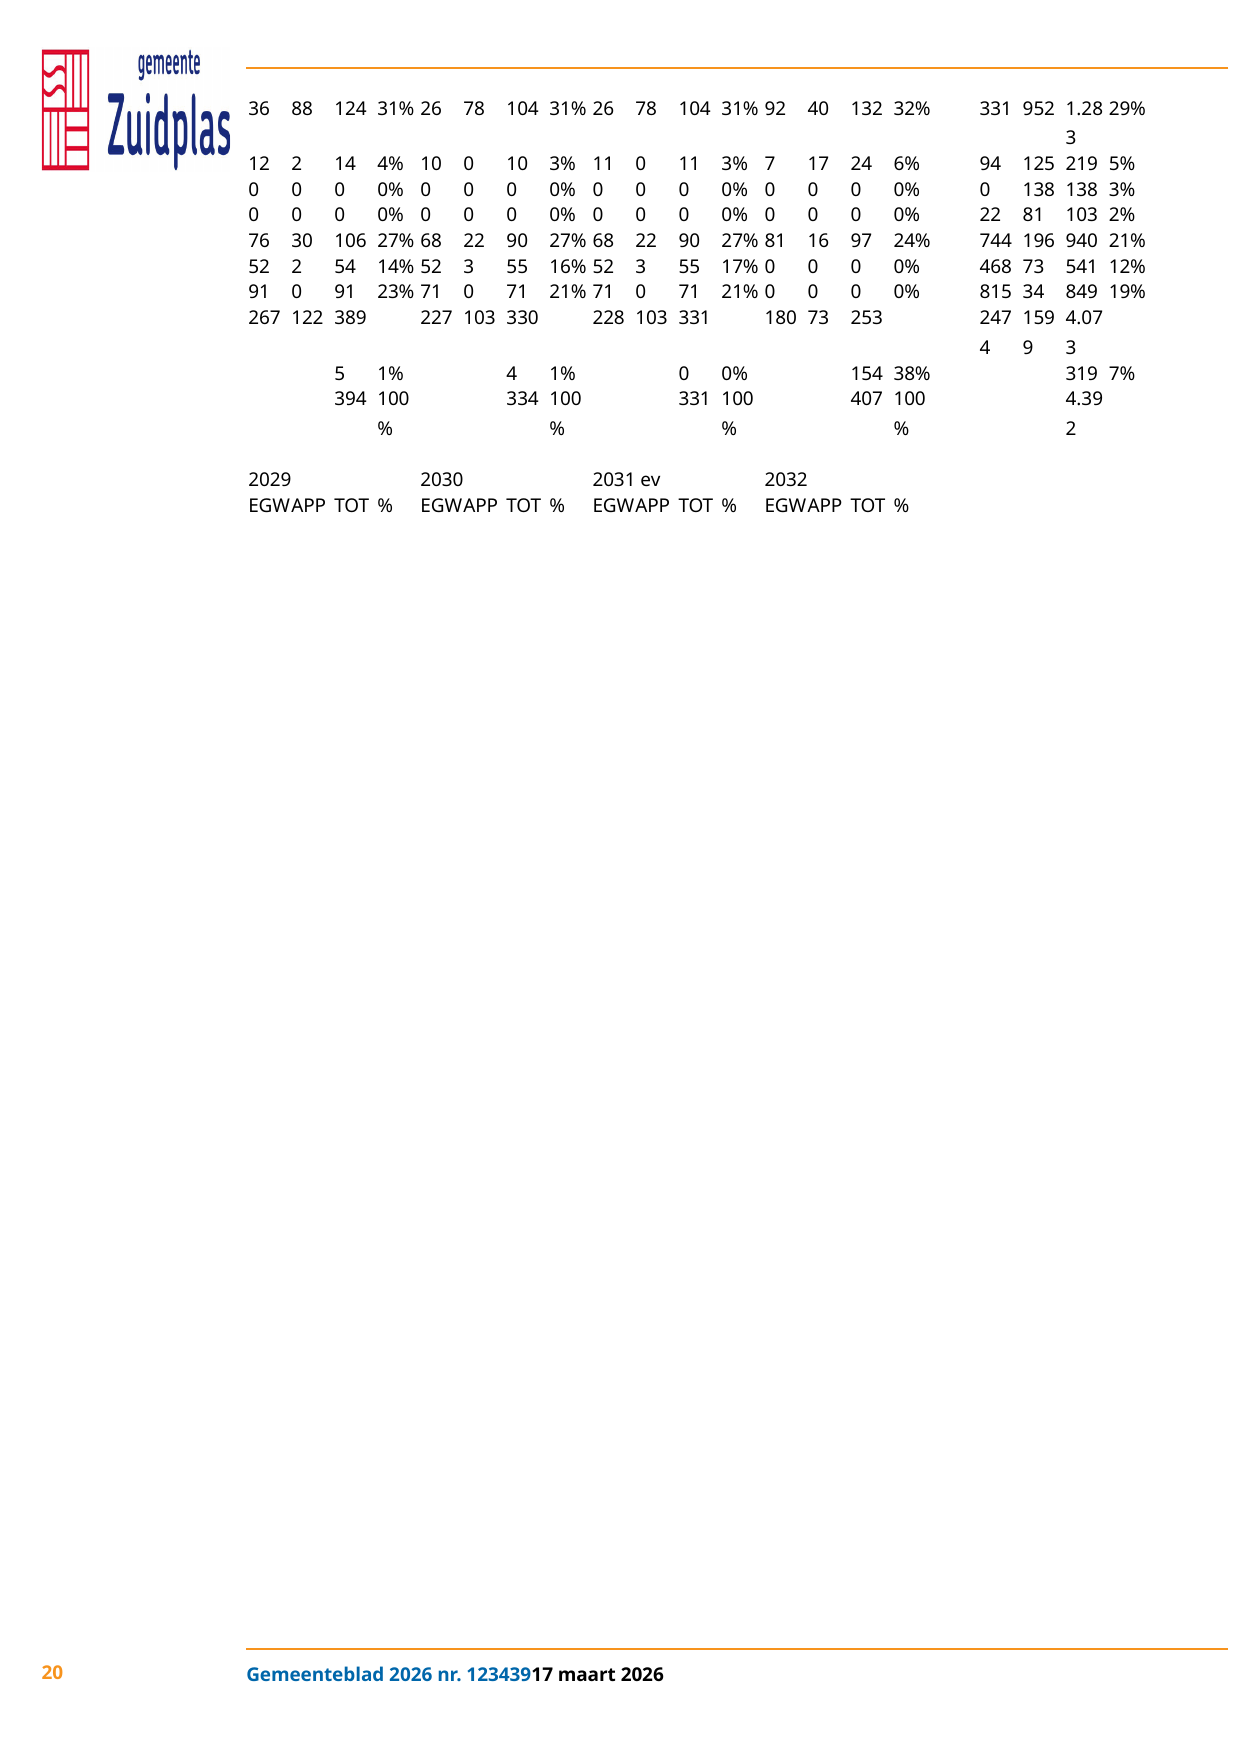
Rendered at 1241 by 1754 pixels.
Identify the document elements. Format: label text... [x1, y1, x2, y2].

table_cell 103 [1065, 202, 1108, 227]
table_cell [936, 386, 979, 441]
table_cell 849 [1065, 279, 1108, 304]
table_cell [1109, 492, 1152, 518]
table_cell 0 [291, 202, 334, 227]
table_cell 12 [248, 150, 291, 176]
table_cell [635, 570, 678, 595]
table_cell 52 [248, 253, 291, 279]
table_cell [936, 360, 979, 386]
table_cell 0 [979, 176, 1022, 202]
table_cell [1109, 467, 1152, 492]
table_cell 68 [420, 227, 463, 253]
table_cell 21% [721, 279, 764, 304]
table_cell 0 [248, 176, 291, 202]
table_cell APP [807, 492, 850, 518]
table_cell [1109, 518, 1152, 544]
table_cell 10 [506, 150, 549, 176]
table_cell EGW [248, 492, 291, 518]
table_cell [1023, 492, 1065, 518]
table_cell APP [463, 492, 506, 518]
table_cell 0 [678, 360, 721, 386]
table_cell 52 [420, 253, 463, 279]
table_cell [979, 467, 1022, 492]
table_cell 267 [248, 305, 291, 360]
table_cell 5 [334, 360, 377, 386]
table_cell [1065, 570, 1108, 595]
table_cell 26 [420, 95, 463, 150]
table_cell % [893, 492, 936, 518]
table_cell 0% [893, 202, 936, 227]
table_cell 0% [721, 176, 764, 202]
table_cell [979, 441, 1022, 467]
table_cell [1109, 386, 1152, 441]
table_cell 0% [893, 176, 936, 202]
table_cell 394 [334, 386, 377, 441]
table_cell 0 [807, 176, 850, 202]
table_cell [807, 570, 850, 595]
table_cell APP [291, 492, 334, 518]
table_cell 0 [764, 202, 807, 227]
table_cell 78 [635, 95, 678, 150]
table_cell 0 [635, 150, 678, 176]
table_cell 0 [850, 279, 893, 304]
table_cell 22 [463, 227, 506, 253]
table_cell 154 [850, 360, 893, 386]
table_cell [936, 570, 979, 595]
table_cell [850, 544, 893, 569]
table_cell [1065, 518, 1108, 544]
table_cell [678, 518, 721, 544]
table_cell [1023, 467, 1065, 492]
table_cell 389 [334, 305, 377, 360]
table_cell [592, 386, 635, 441]
table_cell [592, 518, 635, 544]
table_cell 91 [334, 279, 377, 304]
table_cell 541 [1065, 253, 1108, 279]
table_cell [936, 150, 979, 176]
table_cell 0 [291, 176, 334, 202]
table_cell 0 [764, 279, 807, 304]
table_cell 132 [850, 95, 893, 150]
table_cell [936, 279, 979, 304]
table_cell 90 [506, 227, 549, 253]
table_cell [463, 441, 506, 467]
table_cell TOT [850, 492, 893, 518]
table_cell 2032 [764, 467, 936, 492]
table_cell 0 [463, 176, 506, 202]
table_cell [420, 518, 463, 544]
table_cell [549, 518, 592, 544]
table_cell [1109, 544, 1152, 569]
table_cell [377, 441, 420, 467]
table_cell 2030 [420, 467, 592, 492]
table_cell 31% [549, 95, 592, 150]
table_cell [764, 544, 807, 569]
table_cell 0 [463, 279, 506, 304]
table_cell [248, 386, 291, 441]
table_cell 26 [592, 95, 635, 150]
table_cell 71 [592, 279, 635, 304]
table_cell [248, 360, 291, 386]
table_cell 91 [248, 279, 291, 304]
table_cell 55 [506, 253, 549, 279]
table_cell [807, 544, 850, 569]
table_cell 0% [893, 253, 936, 279]
table_cell [1023, 441, 1065, 467]
table_cell 27% [549, 227, 592, 253]
table_cell [420, 441, 463, 467]
table_cell [549, 441, 592, 467]
table_cell [291, 518, 334, 544]
table_cell [549, 544, 592, 569]
table_cell [463, 544, 506, 569]
table_cell 68 [592, 227, 635, 253]
table_cell 11 [678, 150, 721, 176]
table_cell [1023, 386, 1065, 441]
table_cell [764, 386, 807, 441]
table_cell 55 [678, 253, 721, 279]
table_cell [635, 360, 678, 386]
table_cell 1599 [1023, 305, 1065, 360]
table_cell [248, 518, 291, 544]
table_cell 22 [635, 227, 678, 253]
table_cell 1.283 [1065, 95, 1108, 150]
table_cell [936, 544, 979, 569]
table_cell 0 [764, 253, 807, 279]
table_cell 103 [635, 305, 678, 360]
table_cell EGW [420, 492, 463, 518]
table_cell 103 [463, 305, 506, 360]
table_cell 7 [764, 150, 807, 176]
table_cell [893, 518, 936, 544]
table_cell EGW [592, 492, 635, 518]
table_cell 253 [850, 305, 893, 360]
table_cell 0% [377, 176, 420, 202]
table_cell 0 [463, 202, 506, 227]
table_cell [377, 305, 420, 360]
table_cell 24% [893, 227, 936, 253]
table_cell [850, 518, 893, 544]
table_cell 122 [291, 305, 334, 360]
table_cell 0 [807, 253, 850, 279]
table_cell 228 [592, 305, 635, 360]
table_cell 38% [893, 360, 936, 386]
table_cell 4.392 [1065, 386, 1108, 441]
table_cell [334, 518, 377, 544]
table_cell 100% [549, 386, 592, 441]
table_cell 227 [420, 305, 463, 360]
table_cell 104 [506, 95, 549, 150]
table_cell [248, 441, 291, 467]
table_cell 2% [1109, 202, 1152, 227]
table_cell [936, 305, 979, 360]
table_cell 32% [893, 95, 936, 150]
table_cell 0 [635, 202, 678, 227]
table_cell [291, 386, 334, 441]
table_cell [592, 441, 635, 467]
table_cell [1065, 467, 1108, 492]
table_cell 12% [1109, 253, 1152, 279]
table_cell 3 [635, 253, 678, 279]
table_cell [936, 227, 979, 253]
table_cell [936, 253, 979, 279]
table_cell [936, 176, 979, 202]
table_cell 5% [1109, 150, 1152, 176]
table_cell 4.073 [1065, 305, 1108, 360]
table_cell [291, 570, 334, 595]
table_cell 16% [549, 253, 592, 279]
table_cell [420, 544, 463, 569]
table_cell 0% [377, 202, 420, 227]
table_cell 940 [1065, 227, 1108, 253]
table_cell [721, 305, 764, 360]
table_cell 180 [764, 305, 807, 360]
table_cell 10 [420, 150, 463, 176]
table_cell 0% [549, 176, 592, 202]
table_cell 0 [592, 202, 635, 227]
table_cell [979, 518, 1022, 544]
table_cell 1% [549, 360, 592, 386]
table_cell [764, 518, 807, 544]
table_cell 73 [1023, 253, 1065, 279]
table_cell [979, 570, 1022, 595]
table_cell 0 [850, 176, 893, 202]
table_cell [377, 570, 420, 595]
table_cell [764, 441, 807, 467]
table_cell [1065, 544, 1108, 569]
table_cell [463, 570, 506, 595]
table_cell [506, 544, 549, 569]
table_cell [764, 570, 807, 595]
table_cell 100% [893, 386, 936, 441]
table_cell [291, 544, 334, 569]
table_cell [1023, 544, 1065, 569]
table_cell 0 [850, 202, 893, 227]
table_cell TOT [678, 492, 721, 518]
table_cell [420, 360, 463, 386]
table_cell [1109, 305, 1152, 360]
table_cell [635, 544, 678, 569]
table_cell 94 [979, 150, 1022, 176]
table_cell 31% [721, 95, 764, 150]
table_cell [979, 360, 1022, 386]
table_cell [979, 544, 1022, 569]
table_cell 125 [1023, 150, 1065, 176]
table_cell 815 [979, 279, 1022, 304]
table_cell [549, 305, 592, 360]
table_cell 2029 [248, 467, 420, 492]
table_cell 21% [549, 279, 592, 304]
table_cell 0 [678, 176, 721, 202]
table_cell 3 [463, 253, 506, 279]
table_cell [248, 544, 291, 569]
table_cell 78 [463, 95, 506, 150]
table_cell 4 [506, 360, 549, 386]
table_cell [979, 386, 1022, 441]
table_cell 3% [1109, 176, 1152, 202]
table_cell 0 [807, 279, 850, 304]
table_cell [549, 570, 592, 595]
table_cell 73 [807, 305, 850, 360]
table_cell 2 [291, 253, 334, 279]
table_cell 97 [850, 227, 893, 253]
table_cell 71 [506, 279, 549, 304]
table_cell 0 [678, 202, 721, 227]
table_cell [420, 570, 463, 595]
table_cell [807, 386, 850, 441]
table_cell 106 [334, 227, 377, 253]
table_cell [334, 570, 377, 595]
table_cell 11 [592, 150, 635, 176]
table_cell 24 [850, 150, 893, 176]
table_cell 2031 ev [592, 467, 764, 492]
table_cell TOT [334, 492, 377, 518]
table_cell 330 [506, 305, 549, 360]
table_cell 1% [377, 360, 420, 386]
table_cell [721, 518, 764, 544]
table_cell 331 [678, 305, 721, 360]
table_cell [377, 518, 420, 544]
table_cell [506, 570, 549, 595]
table_cell 2474 [979, 305, 1022, 360]
table_cell [506, 441, 549, 467]
table_cell TOT [506, 492, 549, 518]
table_cell 0 [420, 176, 463, 202]
table_cell [420, 386, 463, 441]
table_cell 81 [764, 227, 807, 253]
table_cell 468 [979, 253, 1022, 279]
table_cell [979, 492, 1022, 518]
table_cell [1109, 570, 1152, 595]
table_cell 0% [893, 279, 936, 304]
table_cell 0 [334, 202, 377, 227]
table_cell 0 [420, 202, 463, 227]
table_cell 124 [334, 95, 377, 150]
table_cell [635, 386, 678, 441]
table_cell 6% [893, 150, 936, 176]
table_cell 319 [1065, 360, 1108, 386]
table_cell [936, 518, 979, 544]
table_cell 0 [635, 279, 678, 304]
table_cell 952 [1023, 95, 1065, 150]
table_cell % [721, 492, 764, 518]
table_cell [678, 544, 721, 569]
table_cell [678, 441, 721, 467]
table_cell 104 [678, 95, 721, 150]
table_cell [635, 441, 678, 467]
table_cell [592, 570, 635, 595]
table_cell 100% [721, 386, 764, 441]
table_cell 138 [1023, 176, 1065, 202]
table_cell [592, 544, 635, 569]
table_cell 331 [979, 95, 1022, 150]
table_cell [721, 544, 764, 569]
table_cell [893, 441, 936, 467]
table_cell EGW [764, 492, 807, 518]
table_cell [807, 360, 850, 386]
table_cell 90 [678, 227, 721, 253]
table_cell 3% [549, 150, 592, 176]
table_cell 0 [463, 150, 506, 176]
table_cell [592, 360, 635, 386]
table_cell [850, 441, 893, 467]
table_cell 0% [549, 202, 592, 227]
table_cell 0 [506, 202, 549, 227]
table_cell [936, 492, 979, 518]
table_cell 40 [807, 95, 850, 150]
table_cell [248, 570, 291, 595]
table_cell [936, 441, 979, 467]
table_cell [1065, 441, 1108, 467]
table_cell 0% [721, 202, 764, 227]
table_cell [463, 518, 506, 544]
table_cell [721, 570, 764, 595]
table_cell 0 [506, 176, 549, 202]
table_cell 31% [377, 95, 420, 150]
table_cell [807, 441, 850, 467]
table_cell 19% [1109, 279, 1152, 304]
table_cell [291, 360, 334, 386]
table_cell 0 [807, 202, 850, 227]
table_cell 29% [1109, 95, 1152, 150]
table_cell [721, 441, 764, 467]
table_cell [291, 441, 334, 467]
table_cell APP [635, 492, 678, 518]
table_cell 17 [807, 150, 850, 176]
table_cell 100% [377, 386, 420, 441]
table_cell 76 [248, 227, 291, 253]
table_cell 0 [248, 202, 291, 227]
table_cell [1065, 492, 1108, 518]
table_cell 196 [1023, 227, 1065, 253]
table_cell [893, 570, 936, 595]
table_cell [1023, 518, 1065, 544]
table_cell 71 [678, 279, 721, 304]
table_cell % [549, 492, 592, 518]
table_cell 0 [764, 176, 807, 202]
table_cell 22 [979, 202, 1022, 227]
table_cell 0 [635, 176, 678, 202]
table_cell 23% [377, 279, 420, 304]
table_cell 0 [291, 279, 334, 304]
table_cell 81 [1023, 202, 1065, 227]
table_cell 16 [807, 227, 850, 253]
table_cell [463, 386, 506, 441]
table_cell [463, 360, 506, 386]
picture [41, 47, 231, 172]
table_cell 0% [721, 360, 764, 386]
table_cell 407 [850, 386, 893, 441]
table_cell 27% [721, 227, 764, 253]
table_cell 219 [1065, 150, 1108, 176]
table_cell 92 [764, 95, 807, 150]
table_cell [936, 202, 979, 227]
table_cell 71 [420, 279, 463, 304]
table_cell [334, 441, 377, 467]
table_cell 36 [248, 95, 291, 150]
table_cell 34 [1023, 279, 1065, 304]
table_cell [936, 95, 979, 150]
table_cell [1023, 570, 1065, 595]
table_cell [850, 570, 893, 595]
table_cell [377, 544, 420, 569]
table_cell [1023, 360, 1065, 386]
table_cell 0 [334, 176, 377, 202]
table_cell 17% [721, 253, 764, 279]
table_cell 14 [334, 150, 377, 176]
table_cell 0 [850, 253, 893, 279]
table_cell 88 [291, 95, 334, 150]
table_cell 334 [506, 386, 549, 441]
table_cell 7% [1109, 360, 1152, 386]
table_cell 27% [377, 227, 420, 253]
table_cell [1109, 441, 1152, 467]
table_cell [893, 305, 936, 360]
table_cell 54 [334, 253, 377, 279]
table_cell [807, 518, 850, 544]
table_cell 21% [1109, 227, 1152, 253]
table_cell 30 [291, 227, 334, 253]
table_cell 331 [678, 386, 721, 441]
table_cell 2 [291, 150, 334, 176]
table_cell [678, 570, 721, 595]
table_cell 4% [377, 150, 420, 176]
table_cell 52 [592, 253, 635, 279]
table_cell 0 [592, 176, 635, 202]
table_cell 14% [377, 253, 420, 279]
table_cell % [377, 492, 420, 518]
table_cell 138 [1065, 176, 1108, 202]
table_cell [764, 360, 807, 386]
table_cell 744 [979, 227, 1022, 253]
table_cell [506, 518, 549, 544]
table_cell [936, 467, 979, 492]
table_cell [893, 544, 936, 569]
table_cell [334, 544, 377, 569]
table_cell [635, 518, 678, 544]
table_cell 3% [721, 150, 764, 176]
